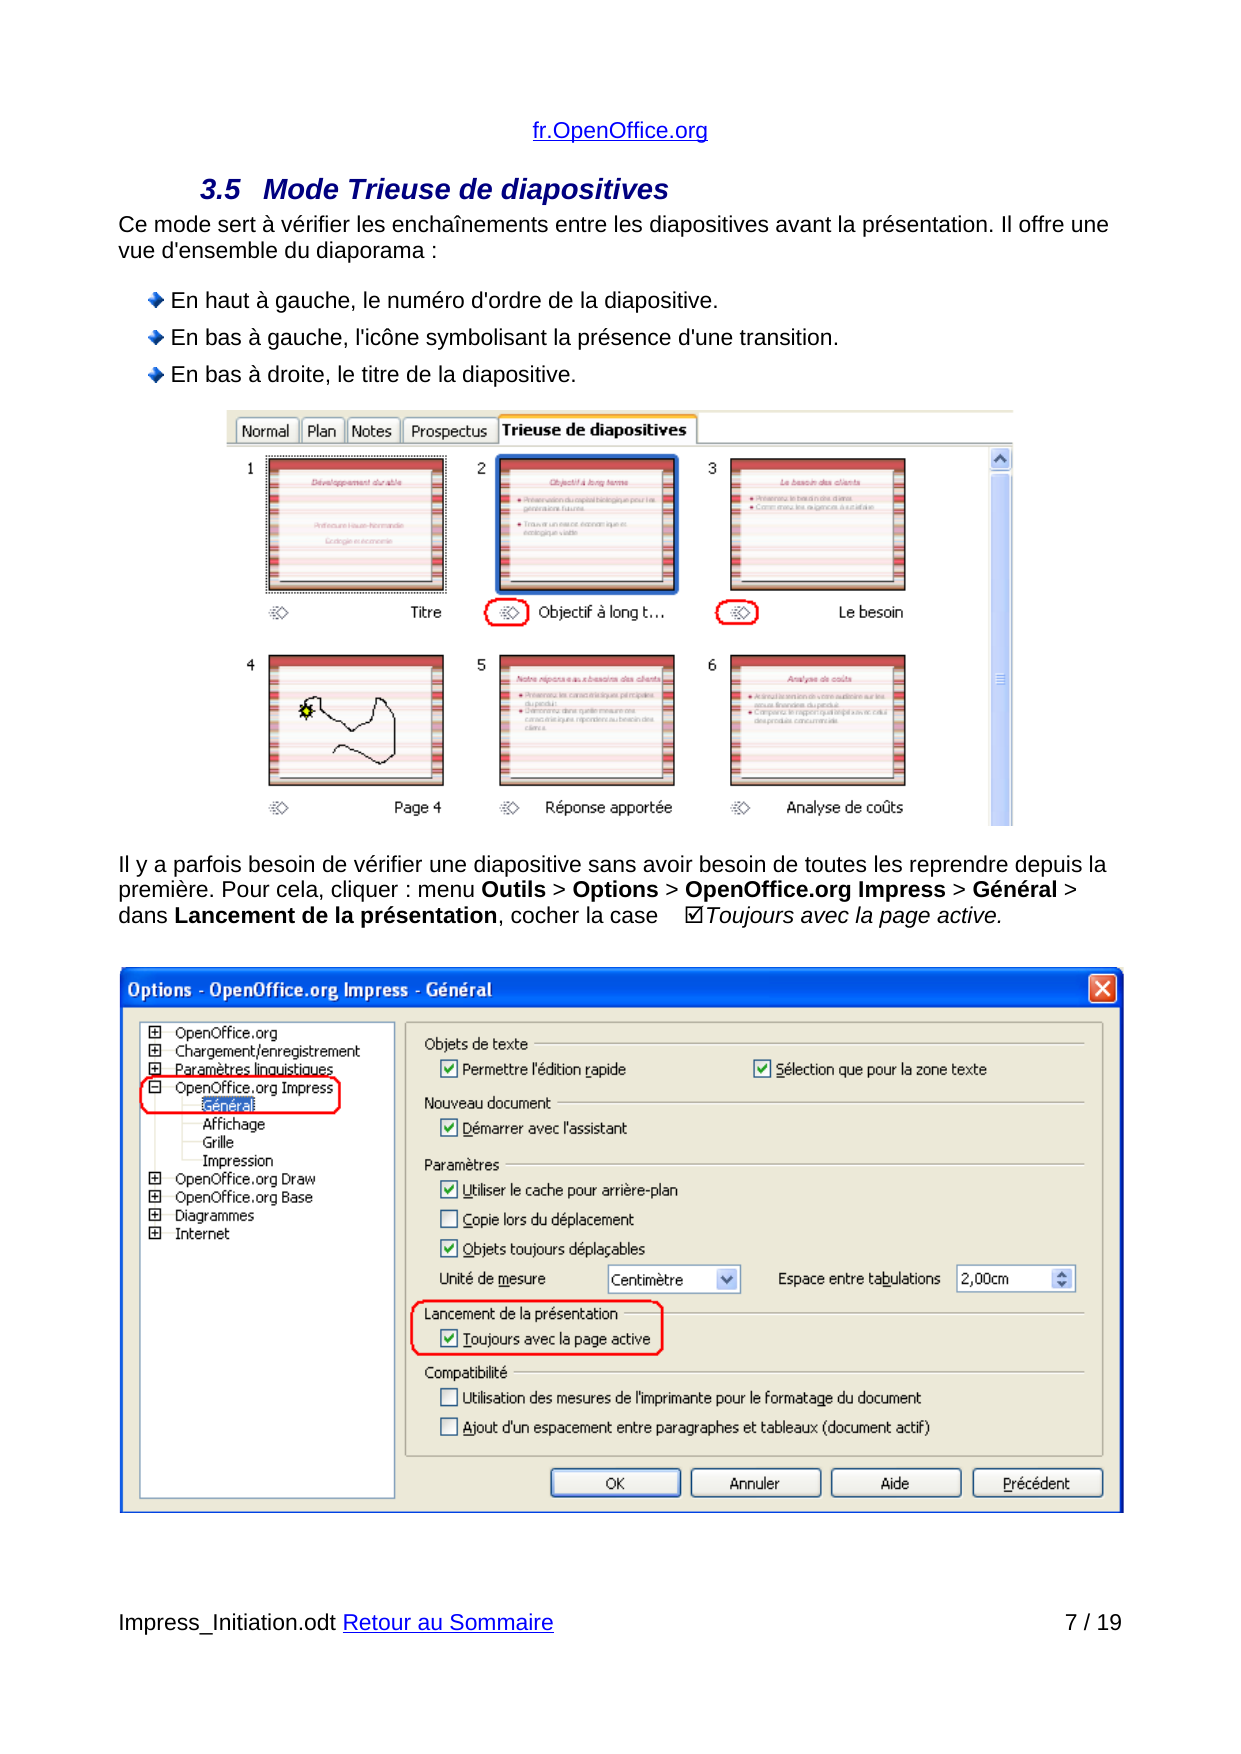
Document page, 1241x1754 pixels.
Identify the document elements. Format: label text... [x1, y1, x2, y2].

picture [148, 330, 164, 345]
picture [226, 410, 1014, 826]
subtitle Mode Trieuse de diapositives [161, 173, 1122, 206]
text Ce mode sert à vérifier les enchaînements entre les diapositives avant la présentation. Il offre une vue d'ensemble du diaporama : [118, 212, 1122, 263]
list En bas à gauche, l'icône symbolisant la présence d'une transition. [148, 325, 1122, 350]
text Il y a parfois besoin de vérifier une diapositive sans avoir besoin de toutes les reprendre depuis la première. Pour cela, cliquer : menu Outils > Options > OpenOffice.org Impress > Général > dans Lancement de la présentation, cocher la case Toujours avec la page active. [118, 852, 1122, 928]
picture [148, 367, 164, 383]
list En haut à gauche, le numéro d'ordre de la diapositive. [148, 287, 1122, 313]
list En bas à droite, le titre de la diapositive. [148, 362, 1122, 388]
picture [148, 292, 164, 308]
